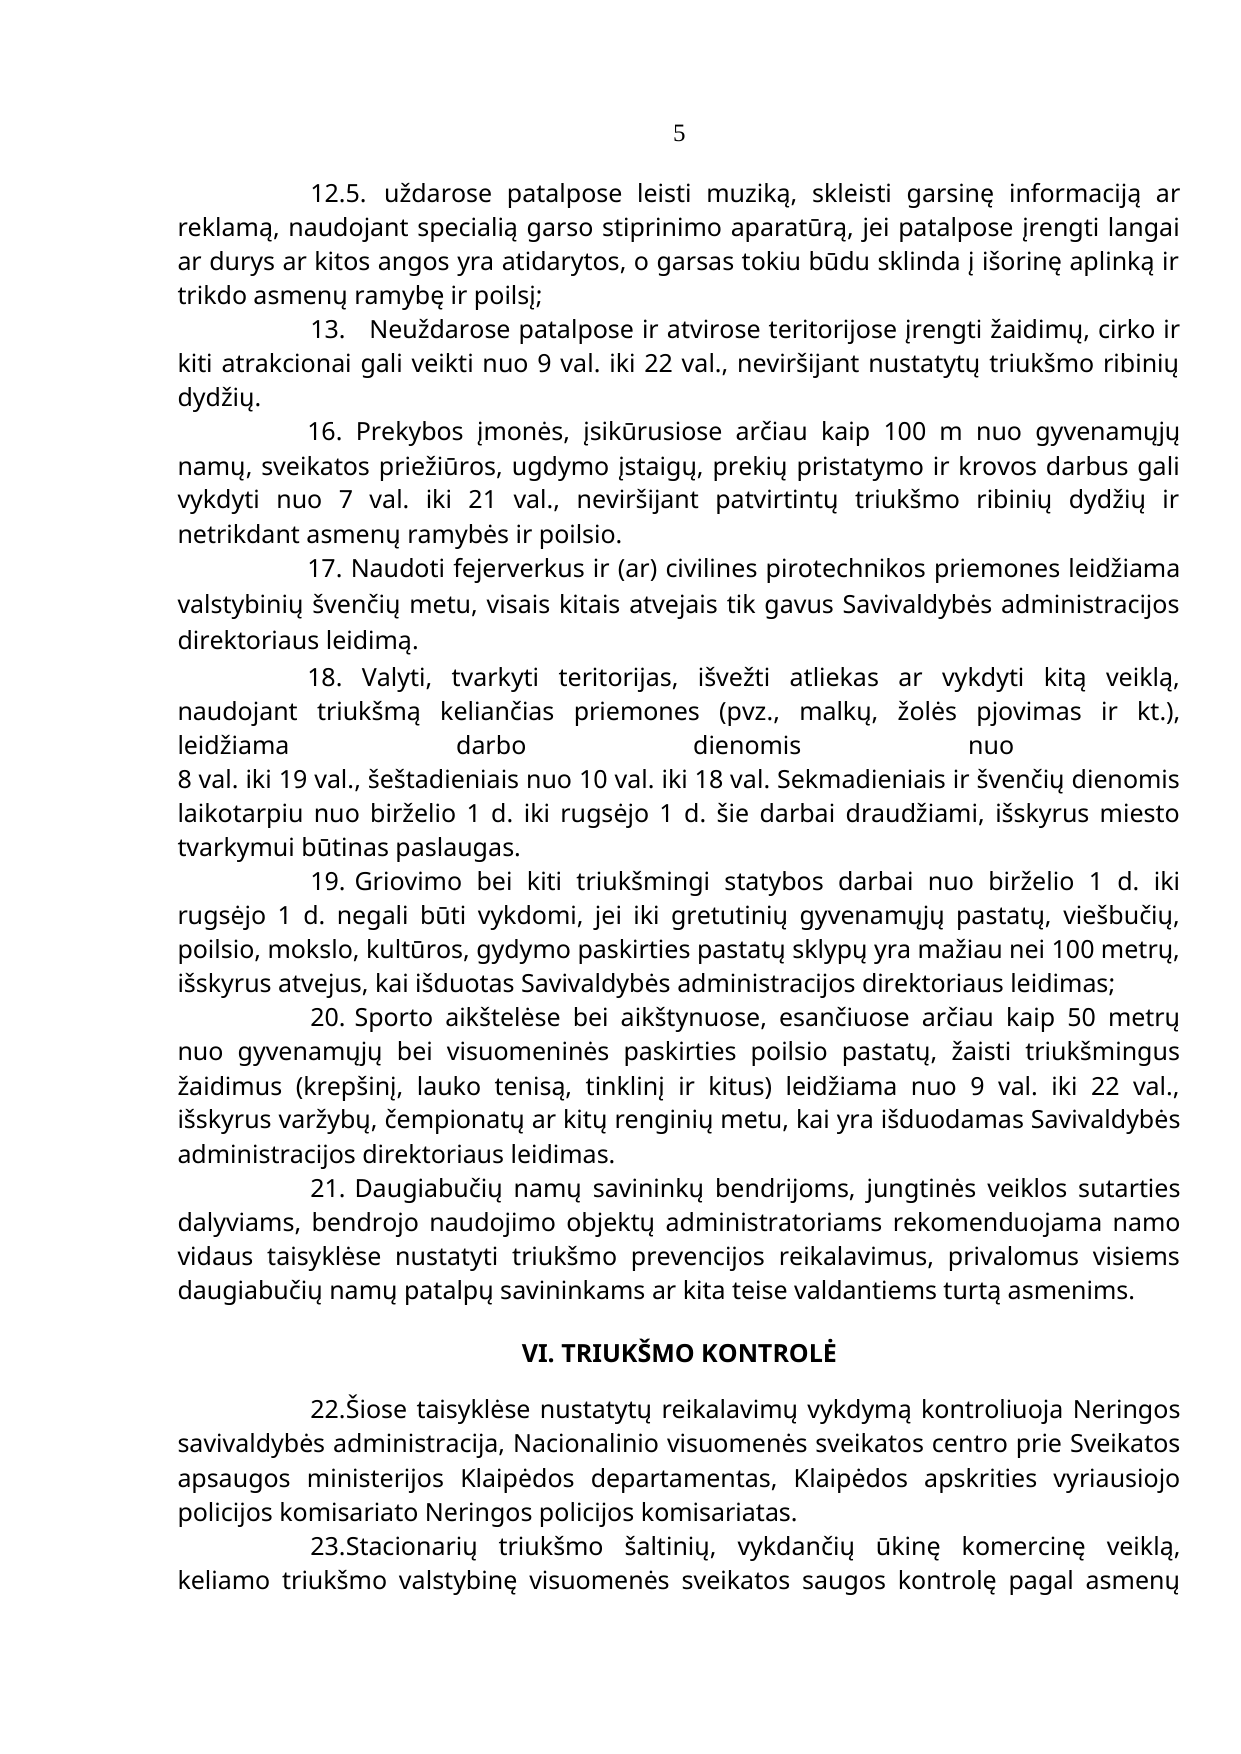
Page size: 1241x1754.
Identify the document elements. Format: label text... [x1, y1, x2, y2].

text 17. Naudoti fejerverkus ir (ar) civilines pirotechnikos priemones leidžiama valstybinių švenčių metu, visais kitais atvejais tik gavus Savivaldybės administracijos direktoriaus leidimą. [177, 550, 1181, 657]
text 22. Šiose taisyklėse nustatytų reikalavimų vykdymą kontroliuoja Neringos savivaldybės administracija, Nacionalinio visuomenės sveikatos centro prie Sveikatos apsaugos ministerijos Klaipėdos departamentas, Klaipėdos apskrities vyriausiojo policijos komisariato Neringos policijos komisariatas. [177, 1392, 1181, 1528]
text 19. Griovimo bei kiti triukšmingi statybos darbai nuo birželio 1 d. iki rugsėjo 1 d. negali būti vykdomi, jei iki gretutinių gyvenamųjų pastatų, viešbučių, poilsio, mokslo, kultūros, gydymo paskirties pastatų sklypų yra mažiau nei 100 metrų, išskyrus atvejus, kai išduotas Savivaldybės administracijos direktoriaus leidimas; [177, 864, 1181, 1000]
text 13. Neuždarose patalpose ir atvirose teritorijose įrengti žaidimų, cirko ir kiti atrakcionai gali veikti nuo 9 val. iki 22 val., neviršijant nustatytų triukšmo ribinių dydžių. [177, 312, 1181, 414]
text 12.5. uždarose patalpose leisti muziką, skleisti garsinę informaciją ar reklamą, naudojant specialią garso stiprinimo aparatūrą, jei patalpose įrengti langai ar durys ar kitos angos yra atidarytos, o garsas tokiu būdu sklinda į išorinę aplinką ir trikdo asmenų ramybę ir poilsį; [177, 176, 1181, 312]
text 18. Valyti, tvarkyti teritorijas, išvežti atliekas ar vykdyti kitą veiklą, naudojant triukšmą keliančias priemones (pvz., malkų, žolės pjovimas ir kt.), leidžiama darbo dienomis nuo 8 val. iki 19 val., šeštadieniais nuo 10 val. iki 18 val. Sekmadieniais ir švenčių dienomis laikotarpiu nuo birželio 1 d. iki rugsėjo 1 d. šie darbai draudžiami, išskyrus miesto tvarkymui būtinas paslaugas. [177, 659, 1181, 864]
text 16. Prekybos įmonės, įsikūrusiose arčiau kaip 100 m nuo gyvenamųjų namų, sveikatos priežiūros, ugdymo įstaigų, prekių pristatymo ir krovos darbus gali vykdyti nuo 7 val. iki 21 val., neviršijant patvirtintų triukšmo ribinių dydžių ir netrikdant asmenų ramybės ir poilsio. [177, 414, 1181, 550]
text 23. Stacionarių triukšmo šaltinių, vykdančių ūkinę komercinę veiklą, keliamo triukšmo valstybinę visuomenės sveikatos saugos kontrolę pagal asmenų [177, 1528, 1181, 1596]
text VI. TRIUKŠMO KONTROLĖ [177, 1335, 1181, 1369]
text 21. Daugiabučių namų savininkų bendrijoms, jungtinės veiklos sutarties dalyviams, bendrojo naudojimo objektų administratoriams rekomenduojama namo vidaus taisyklėse nustatyti triukšmo prevencijos reikalavimus, privalomus visiems daugiabučių namų patalpų savininkams ar kita teise valdantiems turtą asmenims. [177, 1170, 1181, 1307]
text 20. Sporto aikštelėse bei aikštynuose, esančiuose arčiau kaip 50 metrų nuo gyvenamųjų bei visuomeninės paskirties poilsio pastatų, žaisti triukšmingus žaidimus (krepšinį, lauko tenisą, tinklinį ir kitus) leidžiama nuo 9 val. iki 22 val., išskyrus varžybų, čempionatų ar kitų renginių metu, kai yra išduodamas Savivaldybės administracijos direktoriaus leidimas. [177, 1000, 1181, 1170]
